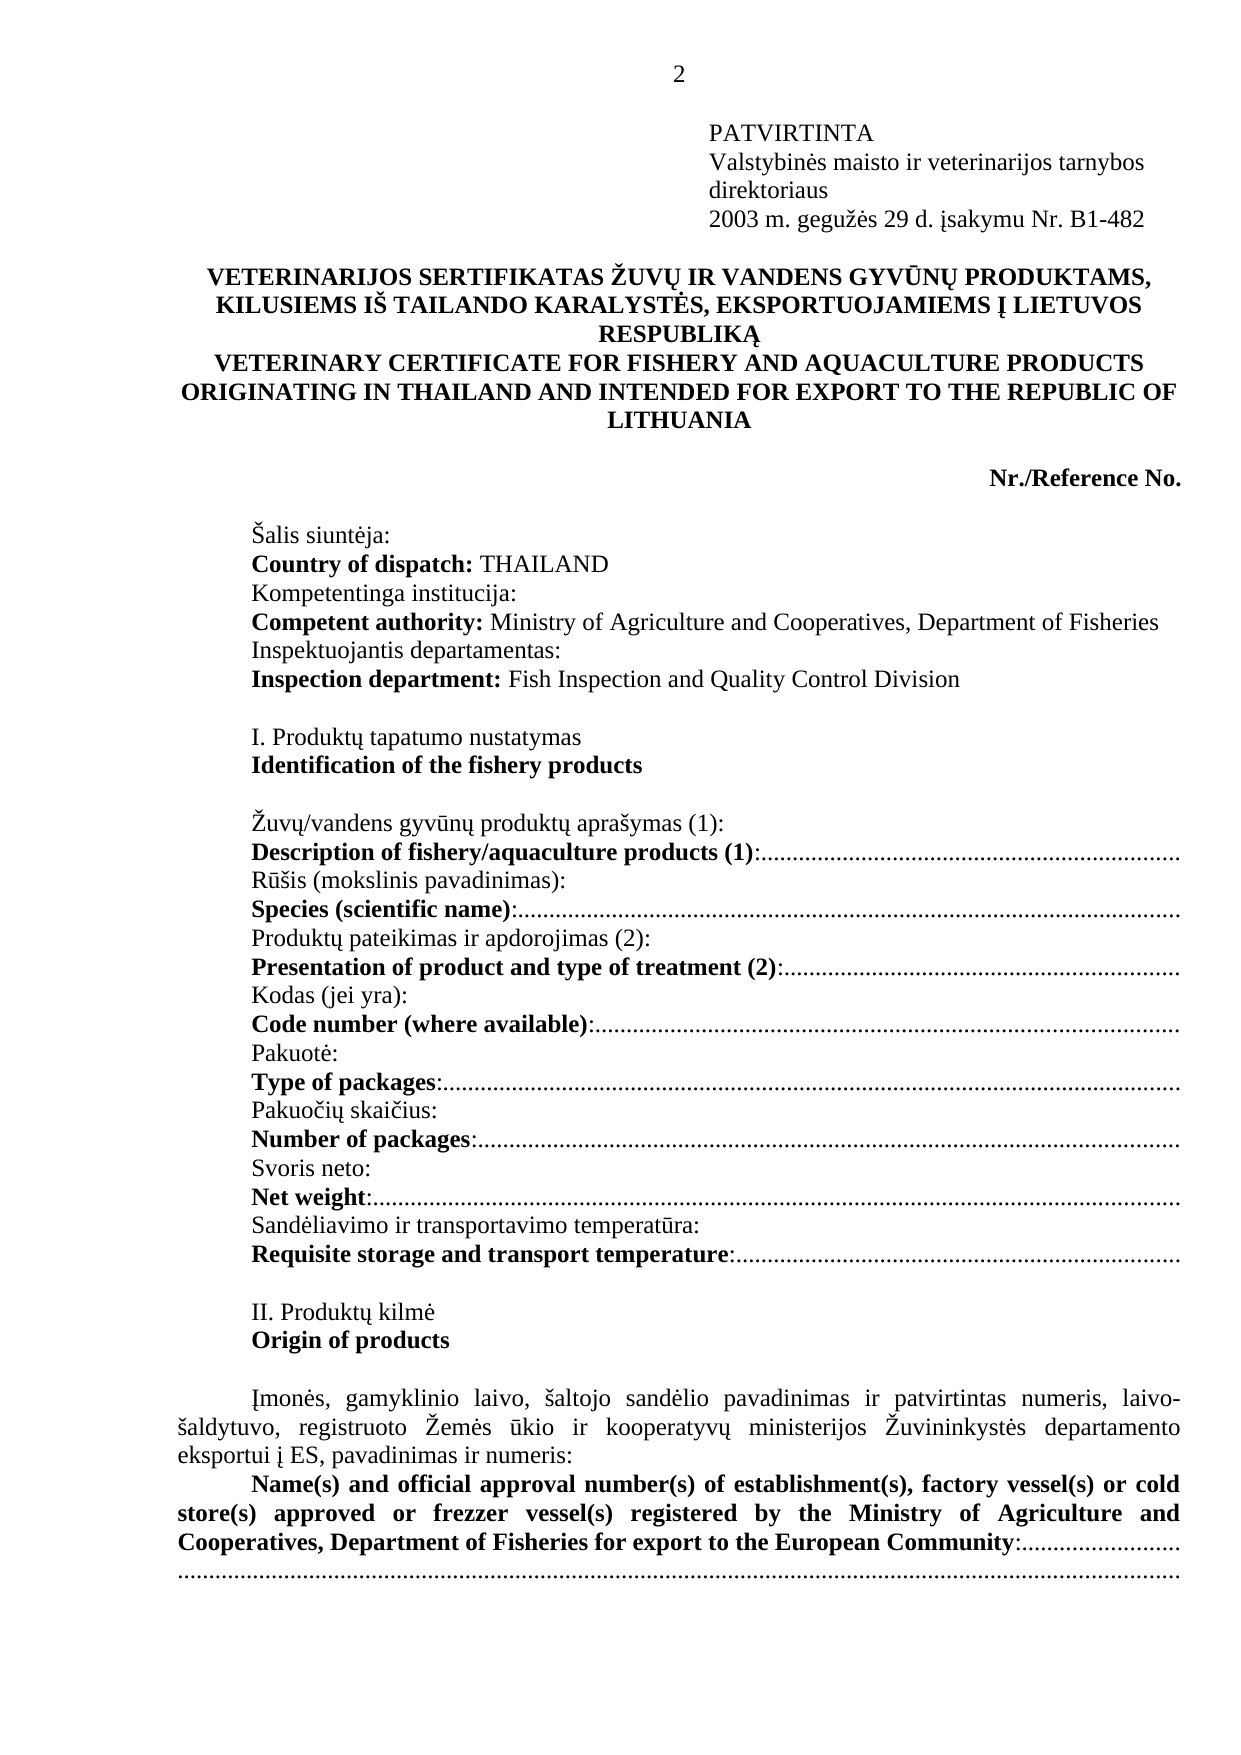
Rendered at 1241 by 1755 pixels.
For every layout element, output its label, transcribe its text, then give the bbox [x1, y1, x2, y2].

text Identification of the fishery products [177, 751, 1181, 779]
text PATVIRTINTA [177, 118, 1181, 147]
text Kompetentinga institucija: [177, 578, 1181, 607]
text VETERINARY CERTIFICATE for fishery AND AQUACULTURE products originating in thailand and intended for export to the REPUBLIC OF LITHUANIA [177, 348, 1181, 434]
text Competent authority: Ministry of Agriculture and Cooperatives, Department of Fisheries [177, 607, 1181, 636]
text Produktų pateikimas ir apdorojimas (2): [177, 923, 1181, 952]
text Presentation of product and type of treatment (2): [177, 952, 1181, 981]
text Code number (where available): [177, 1009, 1181, 1038]
text Type of packages: [177, 1067, 1181, 1096]
text Number of packages: [177, 1124, 1181, 1153]
text Šalis siuntėja: [177, 521, 1181, 549]
text Valstybinės maisto ir veterinarijos tarnybos [177, 147, 1181, 176]
text Origin of products [177, 1326, 1181, 1354]
text I. Produktų tapatumo nustatymas [177, 722, 1181, 751]
text direktoriaus [177, 176, 1181, 204]
text Requisite storage and transport temperature: [177, 1239, 1181, 1268]
text Name(s) and official approval number(s) of establishment(s), factory vessel(s) or cold store(s) approved or frezzer vessel(s) registered by the Ministry of Agriculture and Cooperatives, Department of Fisheries for export to the European Community: [177, 1469, 1181, 1584]
text Net weight: [177, 1182, 1181, 1211]
text Pakuotė: [177, 1038, 1181, 1067]
text Country of dispatch: THAILAND [177, 549, 1181, 578]
text Inspection department: Fish Inspection and Quality Control Division [177, 664, 1181, 693]
text Inspektuojantis departamentas: [177, 636, 1181, 664]
text Nr./Reference No. [177, 463, 1181, 492]
text Sandėliavimo ir transportavimo temperatūra: [177, 1211, 1181, 1239]
text Description of fishery/aquaculture products (1): [177, 837, 1181, 866]
text VETERINARIJOS SERTIFIKATAS ŽUVŲ IR VANDENS GYVŪNŲ PRODUKTAMS, KILUSIEMS IŠ TAILANDO KARALYSTĖS, EKSPORTUOJAMIEMS Į LIETUVOS RESPUBLIKĄ [177, 262, 1181, 348]
text 2003 m. gegužės 29 d. įsakymu Nr. B1-482 [177, 204, 1181, 233]
text Kodas (jei yra): [177, 981, 1181, 1009]
text Rūšis (mokslinis pavadinimas): [177, 866, 1181, 894]
text Svoris neto: [177, 1153, 1181, 1182]
text Įmonės, gamyklinio laivo, šaltojo sandėlio pavadinimas ir patvirtintas numeris, laivo-šaldytuvo, registruoto Žemės ūkio ir kooperatyvų ministerijos Žuvininkystės departamento eksportui į ES, pavadinimas ir numeris: [177, 1383, 1181, 1469]
text Pakuočių skaičius: [177, 1096, 1181, 1124]
text Žuvų/vandens gyvūnų produktų aprašymas (1): [177, 808, 1181, 837]
text II. Produktų kilmė [177, 1297, 1181, 1326]
text Species (scientific name): [177, 894, 1181, 923]
